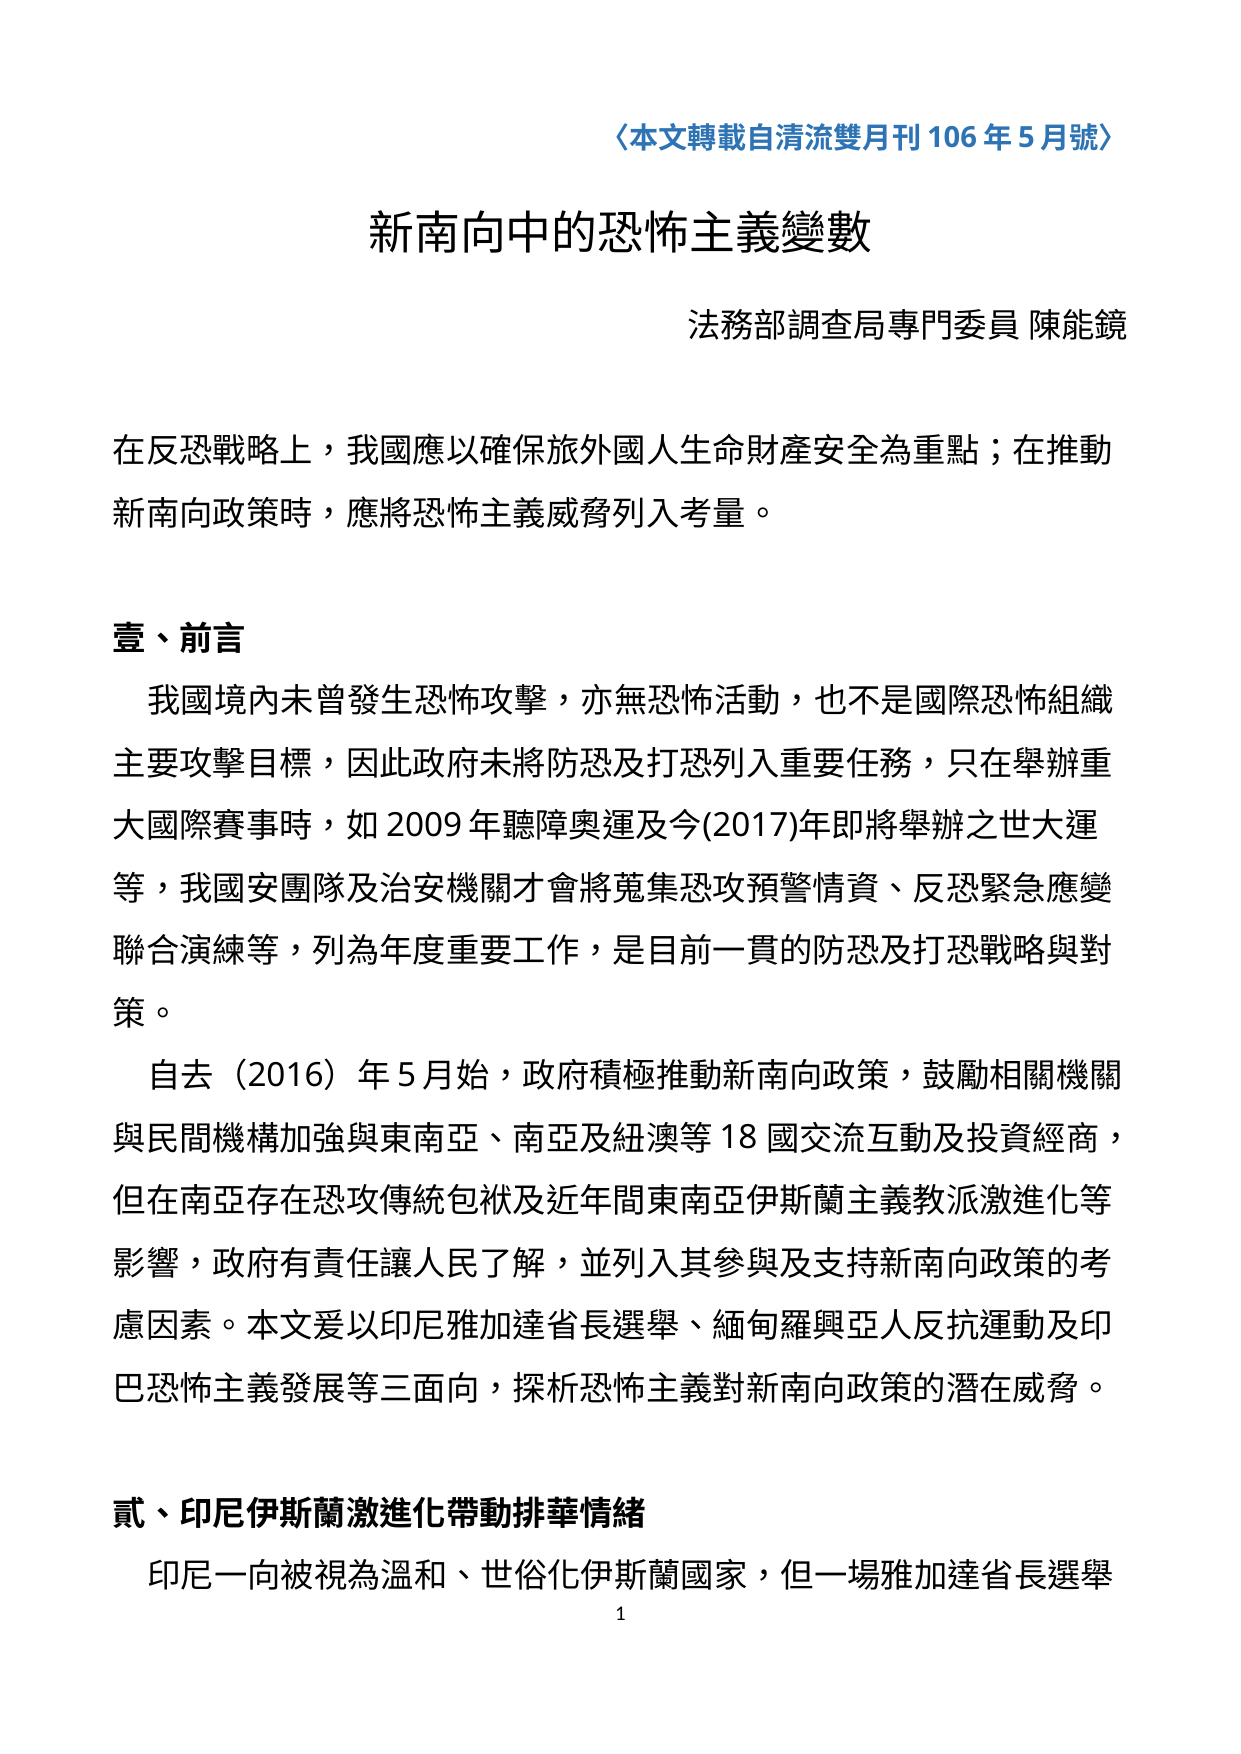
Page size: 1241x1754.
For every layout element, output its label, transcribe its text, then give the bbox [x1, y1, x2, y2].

text 我國境內未曾發生恐怖攻擊，亦無恐怖活動，也不是國際恐怖組織主要攻擊目標，因此政府未將防恐及打恐列入重要任務，只在舉辦重大國際賽事時，如2009年聽障奧運及今(2017)年即將舉辦之世大運等，我國安團隊及治安機關才會將蒐集恐攻預警情資、反恐緊急應變聯合演練等，列為年度重要工作，是目前一貫的防恐及打恐戰略與對策。 [112, 657, 1128, 1032]
text 法務部調查局專門委員 陳能鏡 [112, 282, 1128, 344]
text 貳、印尼伊斯蘭激進化帶動排華情緒 [112, 1469, 1128, 1532]
text 新南向中的恐怖主義變數 [112, 157, 1128, 282]
text 印尼一向被視為溫和、世俗化伊斯蘭國家，但一場雅加達省長選舉 [112, 1532, 1128, 1594]
text 壹、前言 [112, 594, 1128, 657]
text 自去（2016）年5月始，政府積極推動新南向政策，鼓勵相關機關與民間機構加強與東南亞、南亞及紐澳等18 國交流互動及投資經商，但在南亞存在恐攻傳統包袱及近年間東南亞伊斯蘭主義教派激進化等影響，政府有責任讓人民了解，並列入其參與及支持新南向政策的考慮因素。本文爰以印尼雅加達省長選舉、緬甸羅興亞人反抗運動及印巴恐怖主義發展等三面向，探析恐怖主義對新南向政策的潛在威脅。 [112, 1032, 1128, 1407]
text 〈本文轉載自清流雙月刊106年5月號〉 [112, 94, 1128, 157]
text 在反恐戰略上，我國應以確保旅外國人生命財產安全為重點；在推動新南向政策時，應將恐怖主義威脅列入考量。 [112, 407, 1128, 532]
